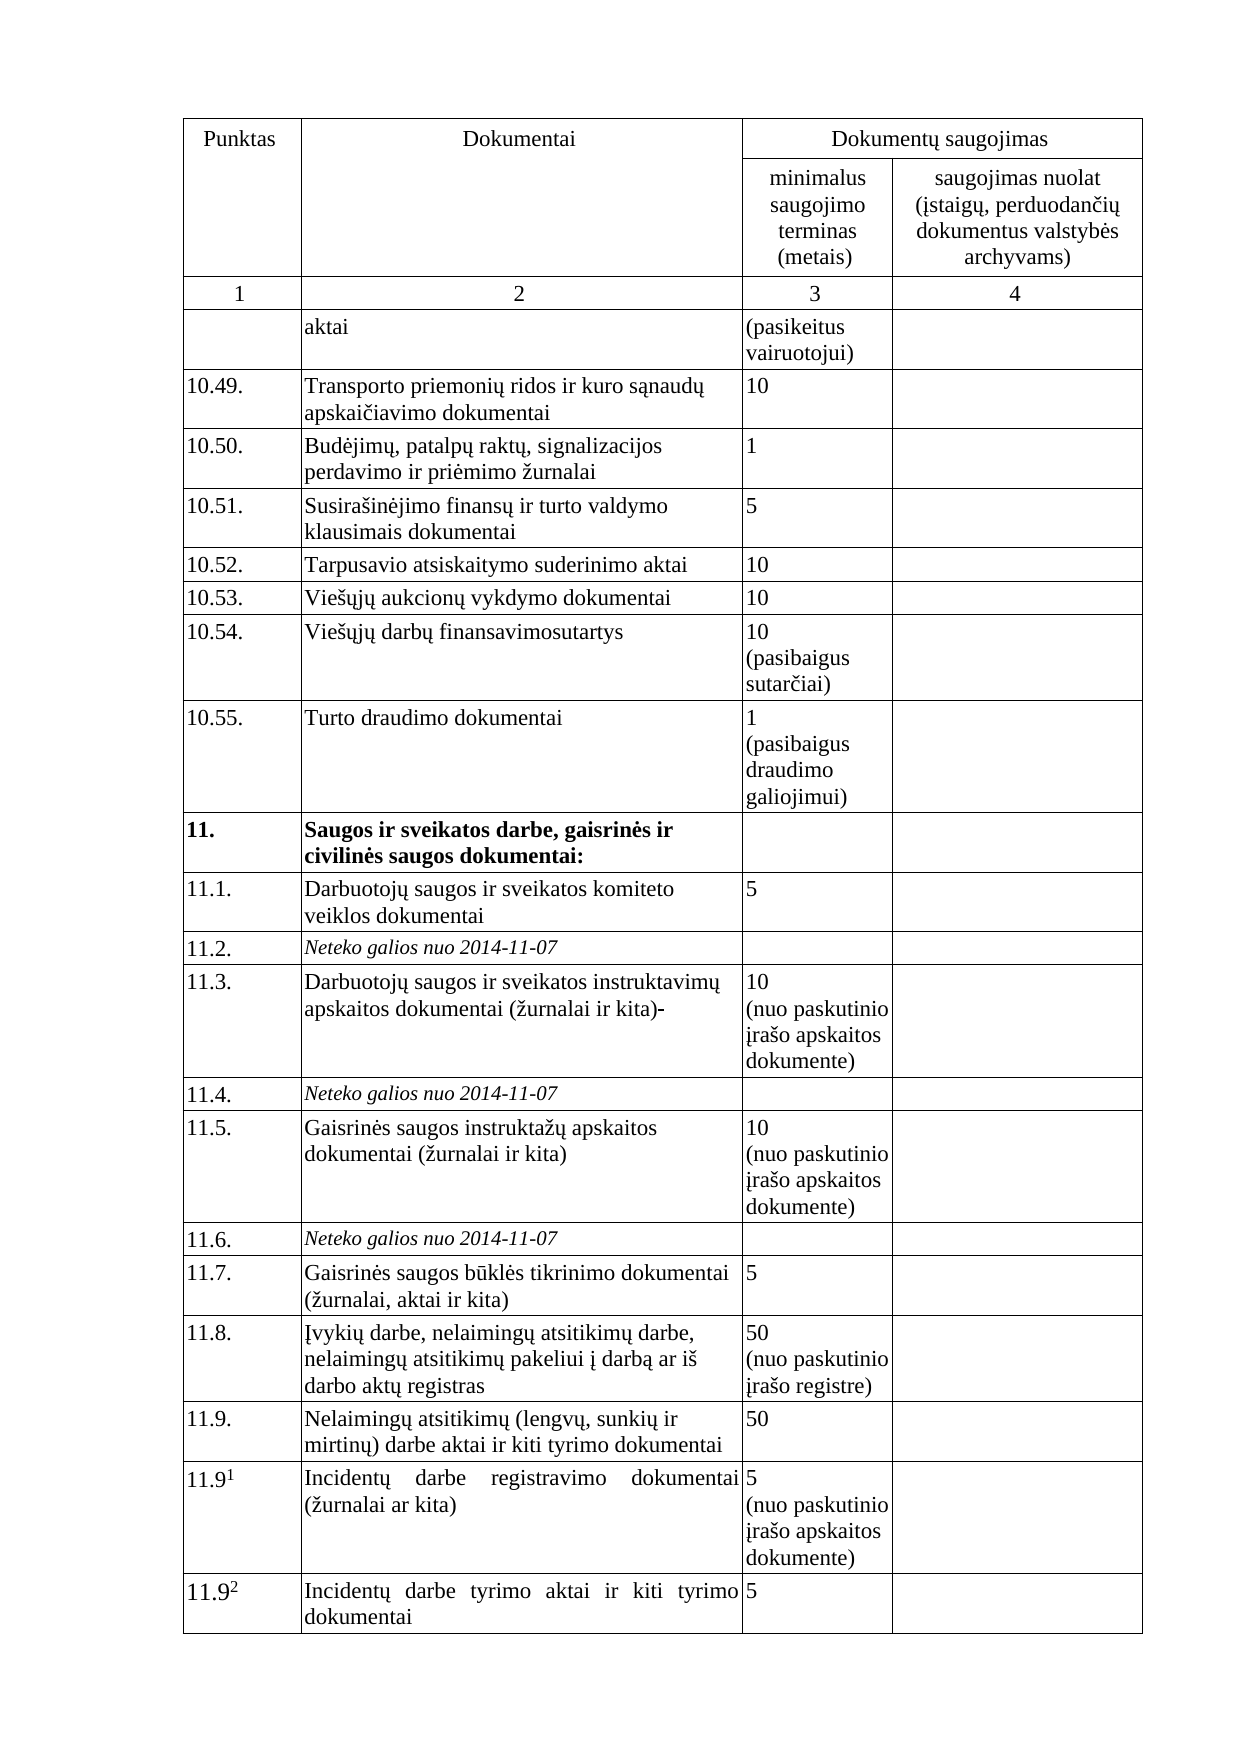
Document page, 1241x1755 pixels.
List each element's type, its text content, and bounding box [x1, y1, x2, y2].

table_cell Incidentų darbe registravimo dokumentai (žurnalai ar kita) [302, 1462, 742, 1573]
table_cell 5 (nuo paskutinio įrašo apskaitos dokumente) [743, 1462, 892, 1573]
table_cell 50 [743, 1402, 892, 1461]
table_cell (pasikeitus vairuotojui) [743, 310, 892, 368]
table_cell 10.54. [184, 615, 301, 700]
table_cell Susirašinėjimo finansų ir turto valdymo klausimais dokumentai [302, 489, 742, 547]
table_cell 11.9. [184, 1402, 301, 1461]
table_cell 4 [893, 277, 1142, 309]
table_cell 11.3. [184, 965, 301, 1077]
table_cell [893, 615, 1142, 700]
table_cell 2 [302, 277, 742, 309]
table_cell minimalus saugojimo terminas (metais) [743, 159, 892, 276]
table_cell [893, 1078, 1142, 1110]
table_cell 10 [743, 370, 892, 428]
table_cell 10 (nuo paskutinio įrašo apskaitos dokumente) [743, 965, 892, 1077]
table_cell [893, 1316, 1142, 1401]
table_cell 10 (nuo paskutinio įrašo apskaitos dokumente) [743, 1111, 892, 1222]
table_cell 10 [743, 548, 892, 581]
table_cell Budėjimų, patalpų raktų, signalizacijos perdavimo ir priėmimo žurnalai [302, 429, 742, 488]
table_cell Transporto priemonių ridos ir kuro sąnaudų apskaičiavimo dokumentai [302, 370, 742, 428]
table_cell [893, 1256, 1142, 1315]
table_cell 10.55. [184, 701, 301, 812]
table_cell Incidentų darbe tyrimo aktai ir kiti tyrimo dokumentai [302, 1574, 742, 1632]
table_cell Neteko galios nuo 2014-11-07 [302, 1223, 742, 1255]
table_cell 11.6. [184, 1223, 301, 1255]
table_cell Darbuotojų saugos ir sveikatos komiteto veiklos dokumentai [302, 873, 742, 931]
table_cell [893, 813, 1142, 872]
table_cell Įvykių darbe, nelaimingų atsitikimų darbe, nelaimingų atsitikimų pakeliui į darbą ar iš darbo aktų registras [302, 1316, 742, 1401]
table_cell 10.52. [184, 548, 301, 581]
table_cell [893, 1402, 1142, 1461]
table_cell [743, 932, 892, 964]
table_cell [893, 1223, 1142, 1255]
table_cell 11.2. [184, 932, 301, 964]
table_cell Gaisrinės saugos būklės tikrinimo dokumentai (žurnalai, aktai ir kita) [302, 1256, 742, 1315]
table_cell Saugos ir sveikatos darbe, gaisrinės ir civilinės saugos dokumentai: [302, 813, 742, 872]
table_cell 3 [743, 277, 892, 309]
table_cell Darbuotojų saugos ir sveikatos instruktavimų apskaitos dokumentai (žurnalai ir kita) [302, 965, 742, 1077]
table_cell [743, 813, 892, 872]
table_header Dokumentai [302, 119, 742, 276]
table_cell 11.7. [184, 1256, 301, 1315]
table_cell [893, 873, 1142, 931]
table_cell [893, 548, 1142, 581]
table_cell [893, 932, 1142, 964]
table_cell 1 (pasibaigus draudimo galiojimui) [743, 701, 892, 812]
table_cell 10 [743, 582, 892, 614]
table_cell 11.8. [184, 1316, 301, 1401]
table_cell [184, 310, 301, 368]
table_cell [893, 582, 1142, 614]
table_cell Viešųjų aukcionų vykdymo dokumentai [302, 582, 742, 614]
table_cell 11.92 [184, 1574, 301, 1632]
table_cell 1 [743, 429, 892, 488]
table_cell Neteko galios nuo 2014-11-07 [302, 932, 742, 964]
table_header Dokumentų saugojimas [743, 119, 1142, 157]
table_cell 10.49. [184, 370, 301, 428]
table_cell Viešųjų darbų finansavimosutartys [302, 615, 742, 700]
table_cell [743, 1223, 892, 1255]
table_header Punktas [184, 119, 301, 276]
table_cell 5 [743, 1256, 892, 1315]
table_cell 10.53. [184, 582, 301, 614]
table_cell 11.5. [184, 1111, 301, 1222]
table_cell [743, 1078, 892, 1110]
table_cell Neteko galios nuo 2014-11-07 [302, 1078, 742, 1110]
table_cell saugojimas nuolat (įstaigų, perduodančių dokumentus valstybės archyvams) [893, 159, 1142, 276]
table_cell 11. [184, 813, 301, 872]
table_cell Gaisrinės saugos instruktažų apskaitos dokumentai (žurnalai ir kita) [302, 1111, 742, 1222]
table_cell Tarpusavio atsiskaitymo suderinimo aktai [302, 548, 742, 581]
table_cell Nelaimingų atsitikimų (lengvų, sunkių ir mirtinų) darbe aktai ir kiti tyrimo dokumentai [302, 1402, 742, 1461]
table_cell [893, 1574, 1142, 1632]
table_cell aktai [302, 310, 742, 368]
table_cell 5 [743, 489, 892, 547]
table_cell [893, 1462, 1142, 1573]
table_cell 11.1. [184, 873, 301, 931]
table_cell [893, 370, 1142, 428]
table_cell [893, 310, 1142, 368]
table_cell 10 (pasibaigus sutarčiai) [743, 615, 892, 700]
table_cell 10.51. [184, 489, 301, 547]
table_cell 11.91 [184, 1462, 301, 1573]
table_cell [893, 489, 1142, 547]
table_cell [893, 965, 1142, 1077]
table_cell 11.4. [184, 1078, 301, 1110]
table_cell [893, 701, 1142, 812]
table_cell Turto draudimo dokumentai [302, 701, 742, 812]
table_cell 50 (nuo paskutinio įrašo registre) [743, 1316, 892, 1401]
table_cell [893, 1111, 1142, 1222]
table_cell 5 [743, 873, 892, 931]
table_cell [893, 429, 1142, 488]
table_cell 10.50. [184, 429, 301, 488]
table_cell 1 [184, 277, 301, 309]
table_cell 5 [743, 1574, 892, 1632]
